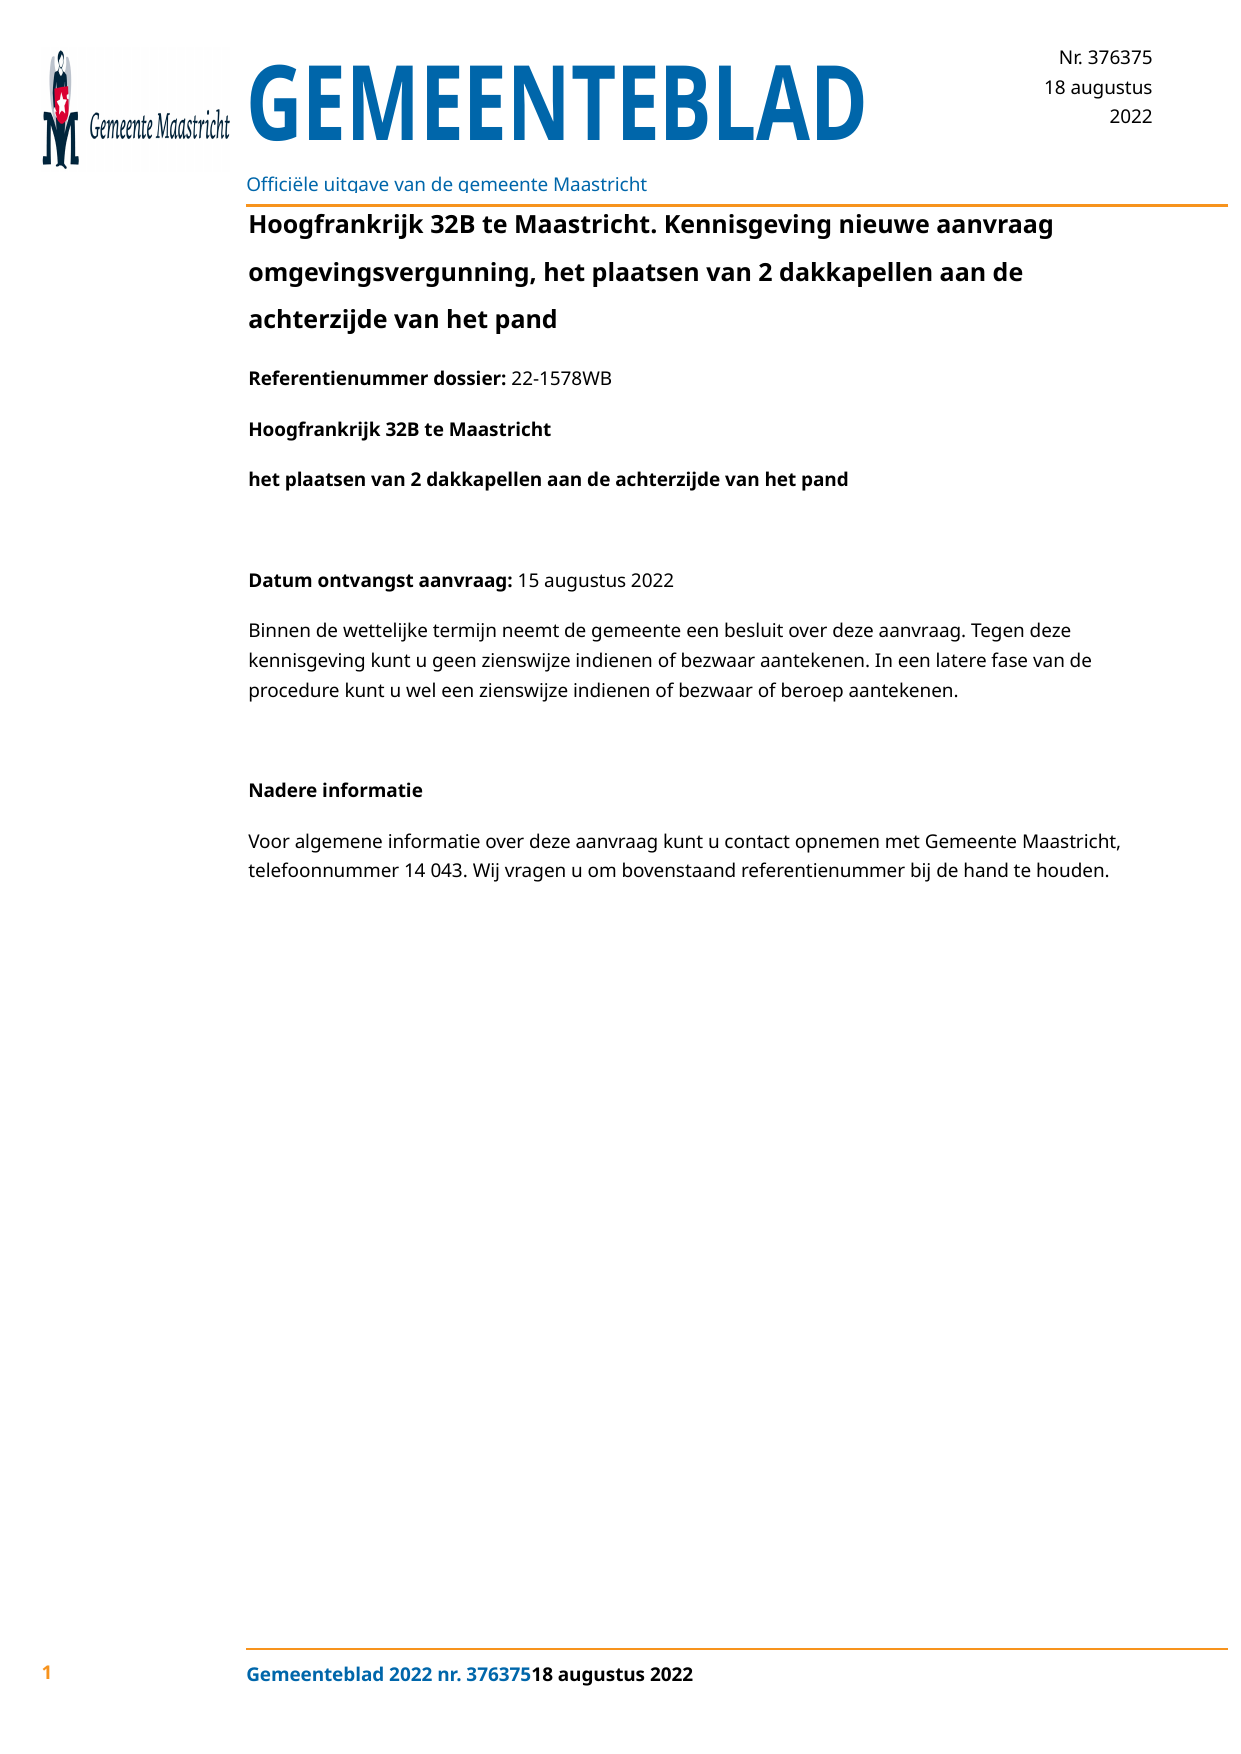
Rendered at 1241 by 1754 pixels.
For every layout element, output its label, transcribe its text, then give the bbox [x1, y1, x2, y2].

text Referentienummer dossier: 22-1578WB [248, 366, 1152, 391]
text Hoogfrankrijk 32B te Maastricht. Kennisgeving nieuwe aanvraag omgevingsvergunning, het plaatsen van 2 dakkapellen aan de achterzijde van het pand [248, 207, 1152, 336]
text Nadere informatie [248, 778, 1152, 803]
text Binnen de wettelijke termijn neemt de gemeente een besluit over deze aanvraag. Tegen deze kennisgeving kunt u geen zienswijze indienen of bezwaar aantekenen. In een latere fase van de procedure kunt u wel een zienswijze indienen of bezwaar of beroep aantekenen. [248, 618, 1152, 702]
picture [41, 47, 231, 172]
text Voor algemene informatie over deze aanvraag kunt u contact opnemen met Gemeente Maastricht, telefoonnummer 14 043. Wij vragen u om bovenstaand referentienummer bij de hand te houden. [248, 828, 1152, 883]
text Datum ontvangst aanvraag: 15 augustus 2022 [248, 567, 1152, 593]
text Hoogfrankrijk 32B te Maastricht [248, 416, 1152, 442]
text het plaatsen van 2 dakkapellen aan de achterzijde van het pand [248, 466, 1152, 492]
